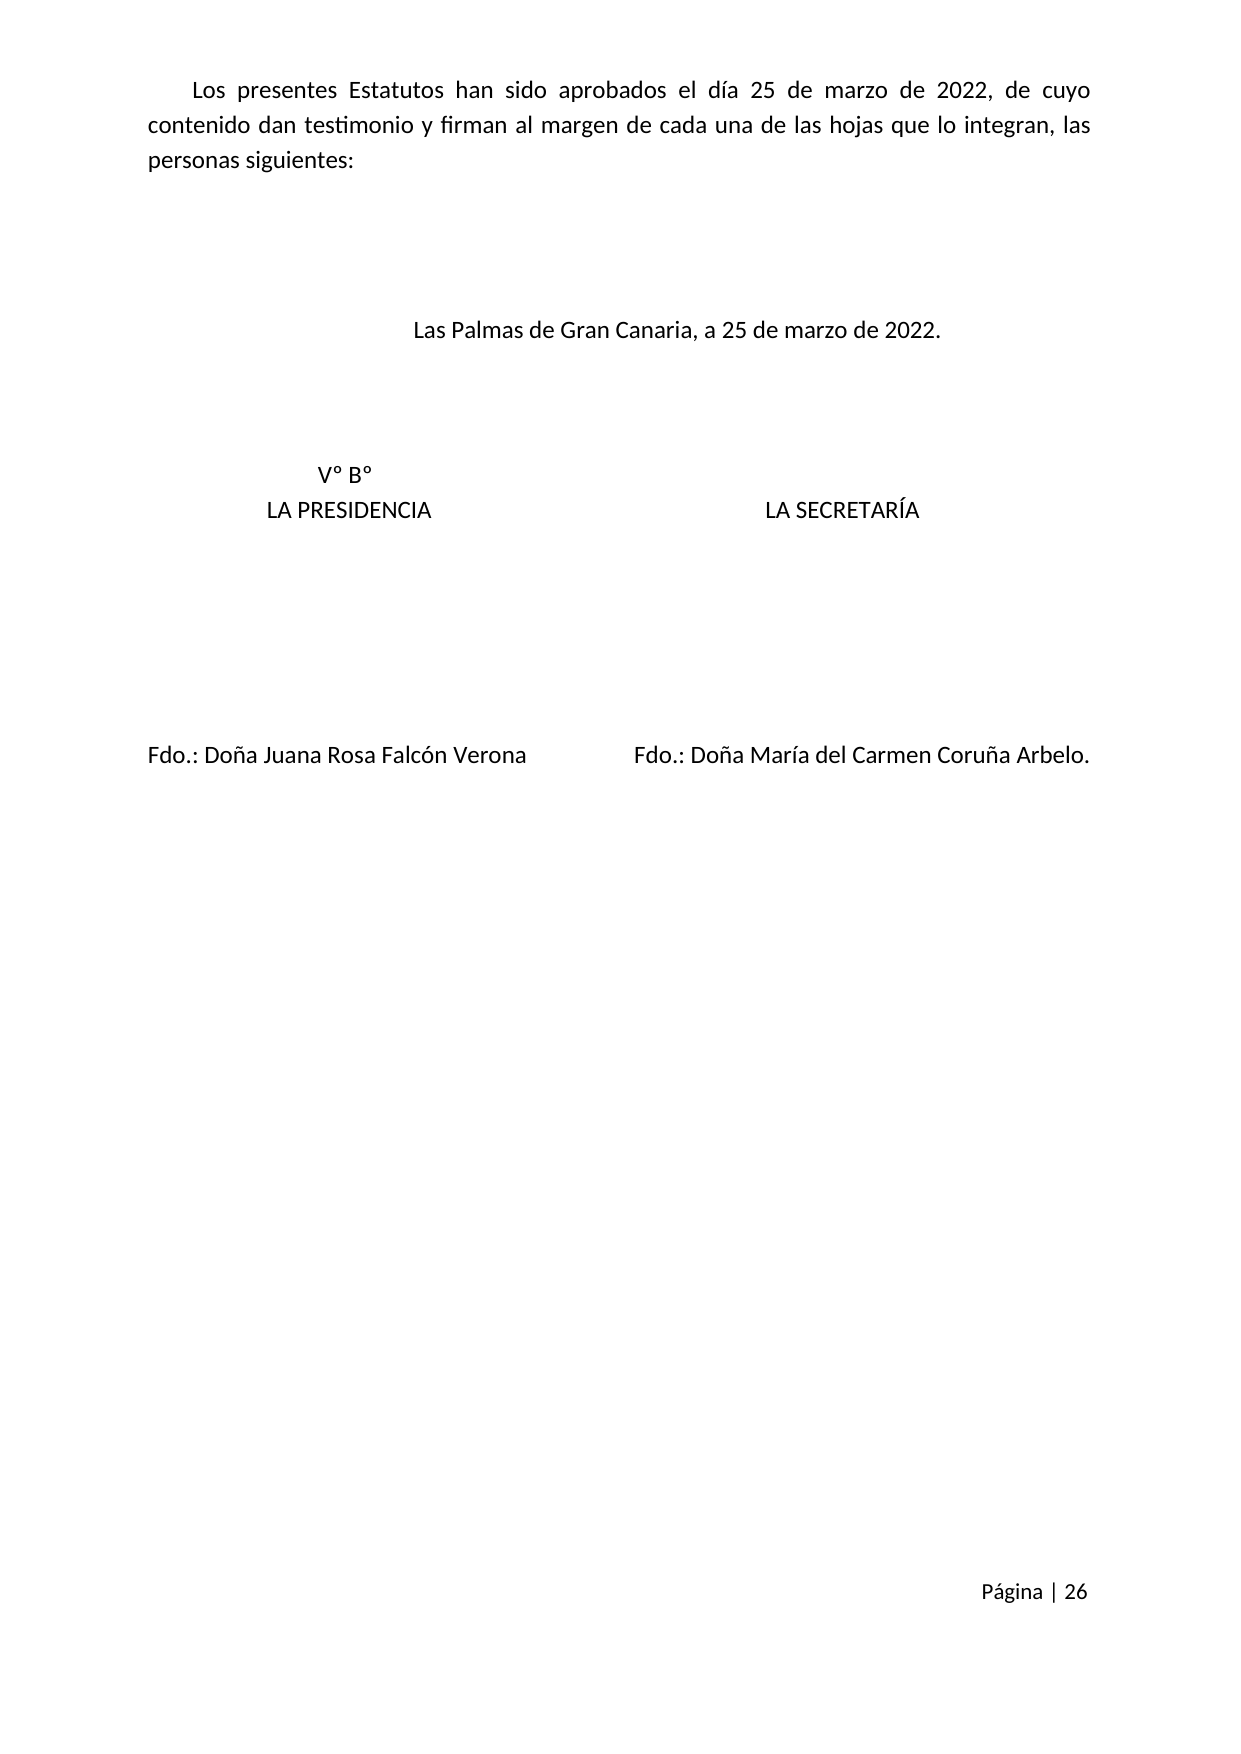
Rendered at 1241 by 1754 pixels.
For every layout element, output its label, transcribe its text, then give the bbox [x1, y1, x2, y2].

text LA PRESIDENCIA LA SECRETARÍA [148, 494, 1092, 524]
text Fdo.: Doña Juana Rosa Falcón Verona Fdo.: Doña María del Carmen Coruña Arbelo. [148, 739, 1092, 769]
text Vº Bº [221, 459, 1092, 489]
list Las Palmas de Gran Canaria, a 25 de marzo de 2022. [177, 314, 1092, 344]
list Los presentes Estatutos han sido aprobados el día 25 de marzo de 2022, de cuyo contenido dan testimonio y firman al margen de cada una de las hojas que lo integran, las personas siguientes: [148, 74, 1092, 174]
